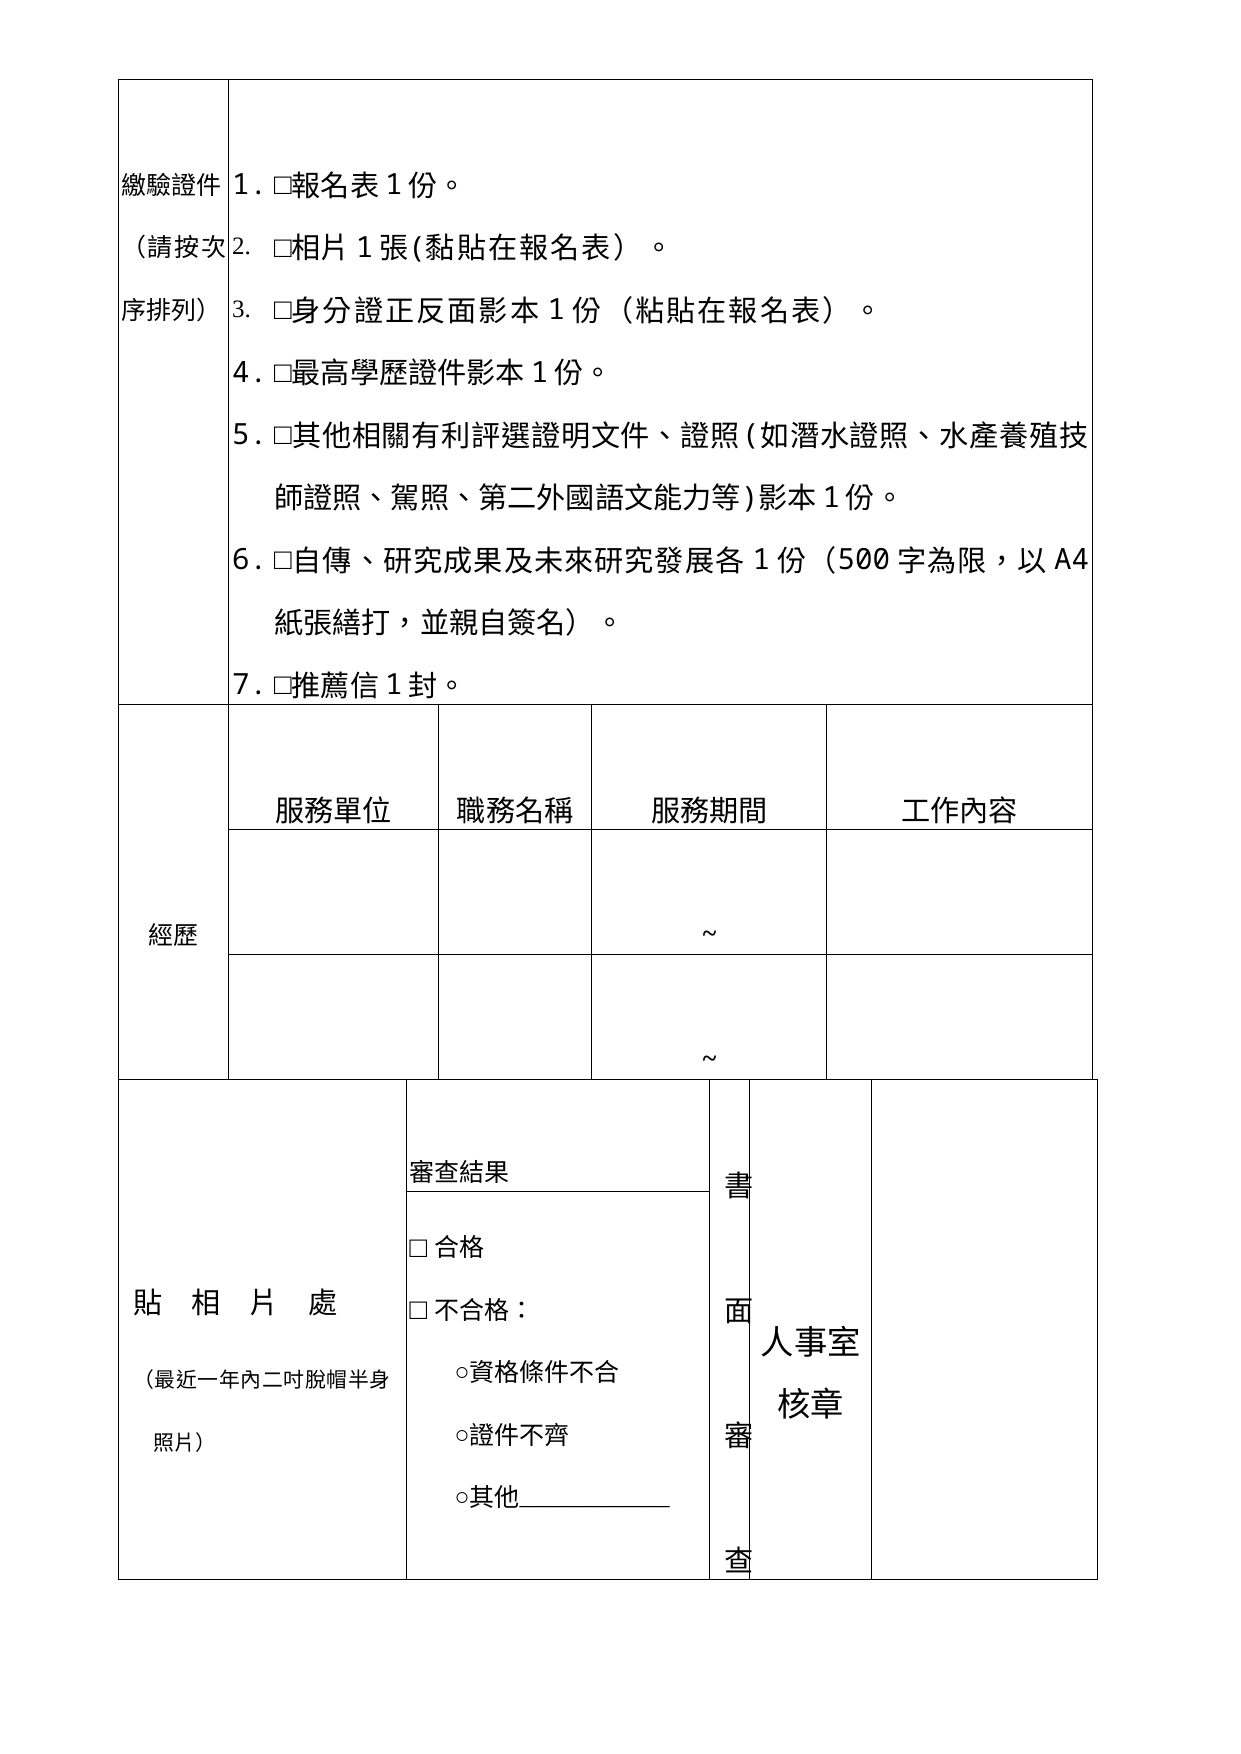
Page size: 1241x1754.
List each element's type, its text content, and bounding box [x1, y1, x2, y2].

table_cell 服務期間 [592, 705, 826, 829]
table_cell [439, 955, 591, 1079]
table_cell [1093, 704, 1098, 829]
table_cell ~ [592, 830, 826, 954]
table_cell 合格 不合格： ○資格條件不合 ○證件不齊 ○其他____________ [407, 1192, 709, 1579]
table_cell [229, 955, 438, 1079]
table_cell [439, 830, 591, 954]
table_cell 繳驗證件 （請按次序排列） [119, 80, 228, 704]
table_cell ~ [592, 955, 826, 1079]
table_cell [827, 955, 1092, 1079]
table_cell [872, 1080, 1097, 1579]
table_cell [1093, 829, 1098, 954]
table_cell 人事室 核章 [750, 1080, 871, 1579]
table_cell 貼 相 片 處 （最近一年內二吋脫帽半身照片） [119, 1080, 406, 1579]
table_cell 職務名稱 [439, 705, 591, 829]
table_cell 經歷 [119, 705, 228, 1079]
table_cell [1093, 79, 1098, 704]
table_cell 書 面 審 查 [710, 1080, 749, 1579]
table_cell □報名表1份。 □相片1張(黏貼在報名表）。 □身分證正反面影本1份（粘貼在報名表）。 □最高學歷證件影本1份。 □其他相關有利評選證明文件、證照(如潛水證照、水產養殖技師證照、駕照、第二外國語文能力等)影本1份。 □自傳、研究成果及未來研究發展各1份（500字為限，以A4紙張繕打，並親自簽名）。 □推薦信1封。 [229, 80, 1092, 704]
table_cell 審查結果 [407, 1080, 709, 1191]
table_cell [229, 830, 438, 954]
table_cell [1093, 954, 1098, 1079]
table_cell [827, 830, 1092, 954]
table_cell 服務單位 [229, 705, 438, 829]
table_cell 工作內容 [827, 705, 1092, 829]
